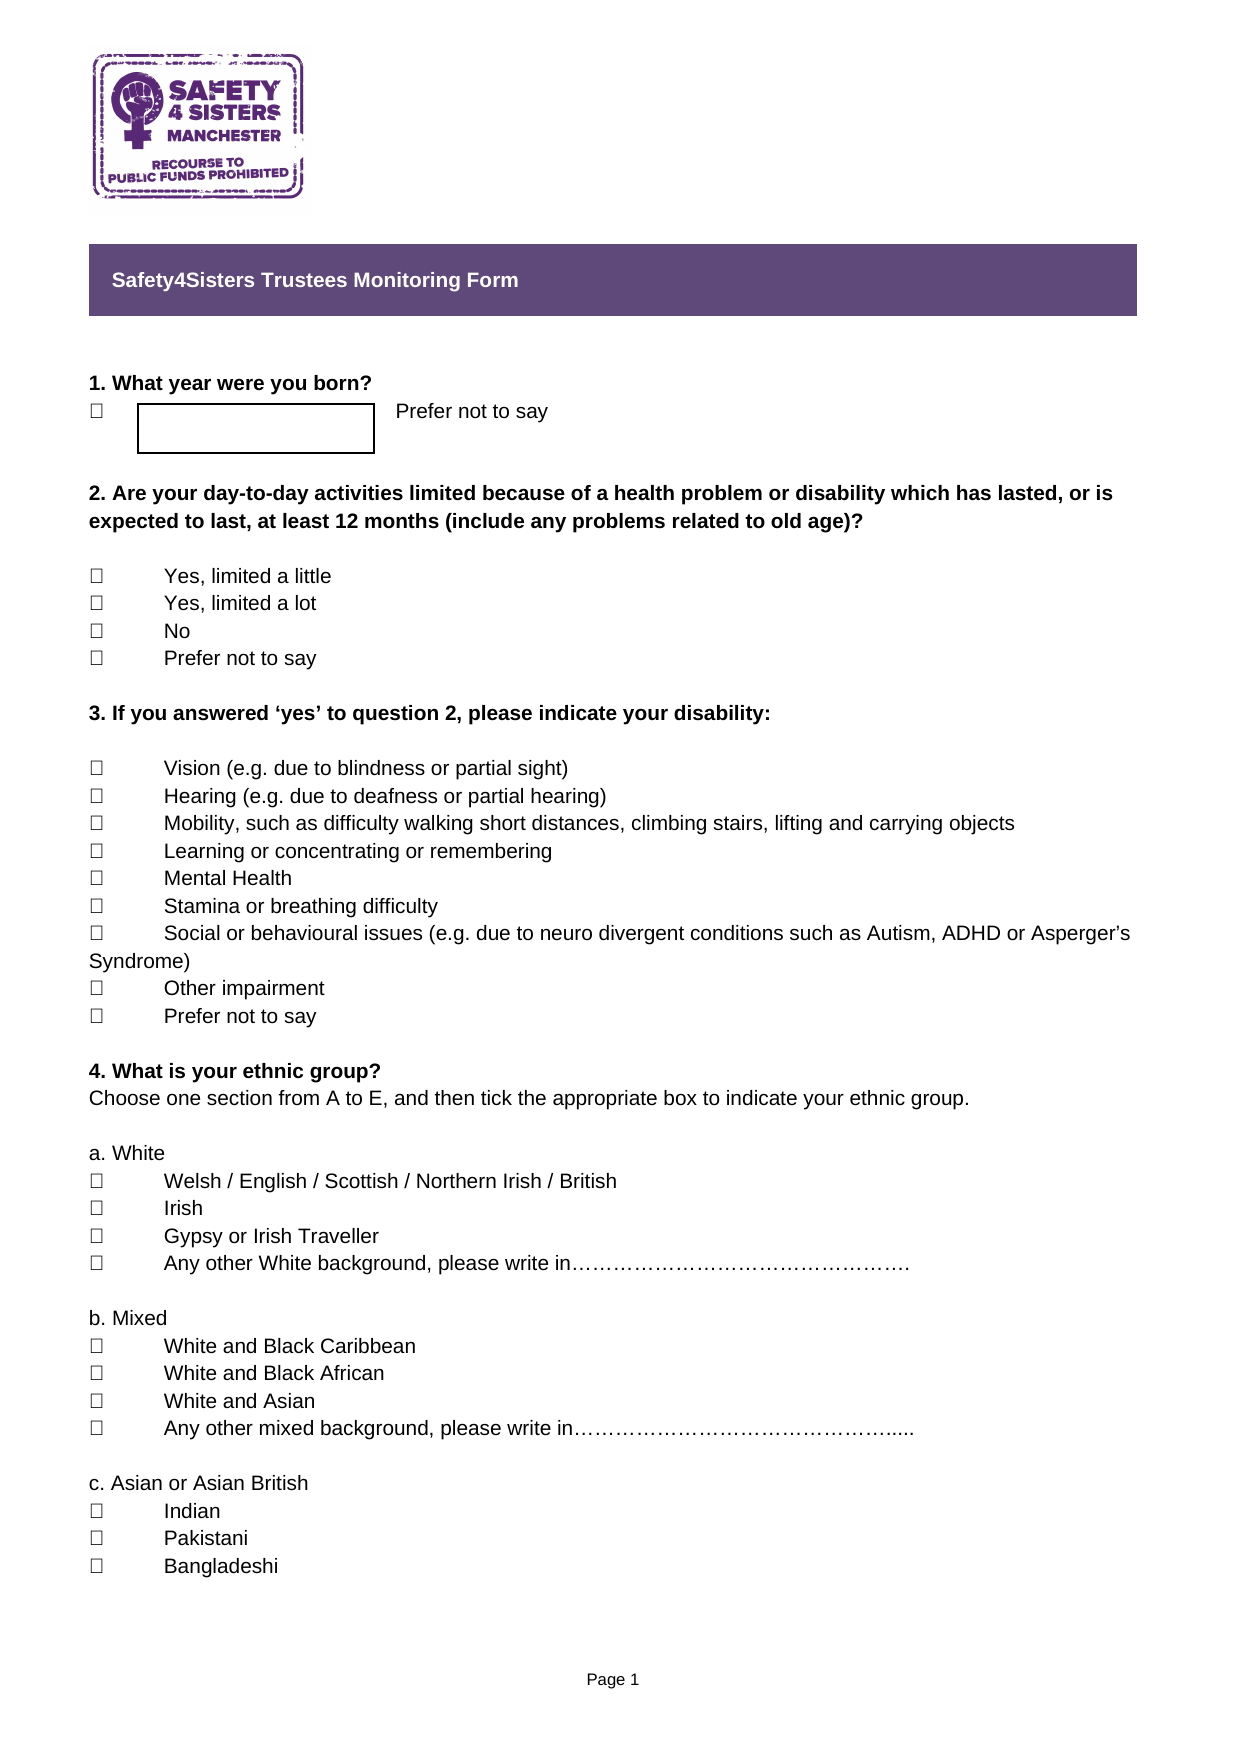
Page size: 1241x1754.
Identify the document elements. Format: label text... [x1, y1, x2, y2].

text  Prefer not to say [89, 399, 1137, 423]
text  Mental Health [89, 866, 1137, 890]
table_header Safety4Sisters Trustees Monitoring Form [89, 244, 1137, 316]
text  Gypsy or Irish Traveller [89, 1224, 1137, 1248]
text  Prefer not to say [89, 1004, 1137, 1028]
text  Welsh / English / Scottish / Northern Irish / British [89, 1169, 1137, 1193]
text  Mobility, such as difficulty walking short distances, climbing stairs, lifting and carrying objects [89, 811, 1137, 835]
text 3. If you answered ‘yes’ to question 2, please indicate your disability: [89, 701, 1137, 725]
text  Yes, limited a lot [89, 591, 1137, 615]
text b. Mixed [89, 1306, 1137, 1330]
text  Yes, limited a little [89, 564, 1137, 588]
text  Other impairment [89, 976, 1137, 1000]
text  Learning or concentrating or remembering [89, 839, 1137, 863]
text  Vision (e.g. due to blindness or partial sight) [89, 756, 1137, 780]
text  White and Black Caribbean [89, 1334, 1137, 1358]
text  Stamina or breathing difficulty [89, 894, 1137, 918]
text  Bangladeshi [89, 1554, 1137, 1578]
text  No [89, 619, 1137, 643]
text 4. What is your ethnic group? [89, 1059, 1137, 1083]
text c. Asian or Asian British [89, 1471, 1137, 1495]
text  Pakistani [89, 1526, 1137, 1550]
text a. White [89, 1141, 1137, 1165]
text 2. Are your day-to-day activities limited because of a health problem or disability which has lasted, or is expected to last, at least 12 months (include any problems related to old age)? [89, 481, 1137, 533]
picture [88, 44, 311, 217]
text  White and Asian [89, 1389, 1137, 1413]
text Choose one section from A to E, and then tick the appropriate box to indicate your ethnic group. [89, 1086, 1137, 1110]
text  Irish [89, 1196, 1137, 1220]
text  Prefer not to say [89, 646, 1137, 670]
text  White and Black African [89, 1361, 1137, 1385]
text 1. What year were you born? [89, 371, 1137, 395]
text  Any other mixed background, please write in………………………………………..... [89, 1416, 1137, 1440]
text  Any other White background, please write in…………………………………………. [89, 1251, 1137, 1275]
text  Social or behavioural issues (e.g. due to neuro divergent conditions such as Autism, ADHD or Asperger’s Syndrome) [89, 921, 1137, 973]
text  Indian [89, 1499, 1137, 1523]
text  Hearing (e.g. due to deafness or partial hearing) [89, 784, 1137, 808]
